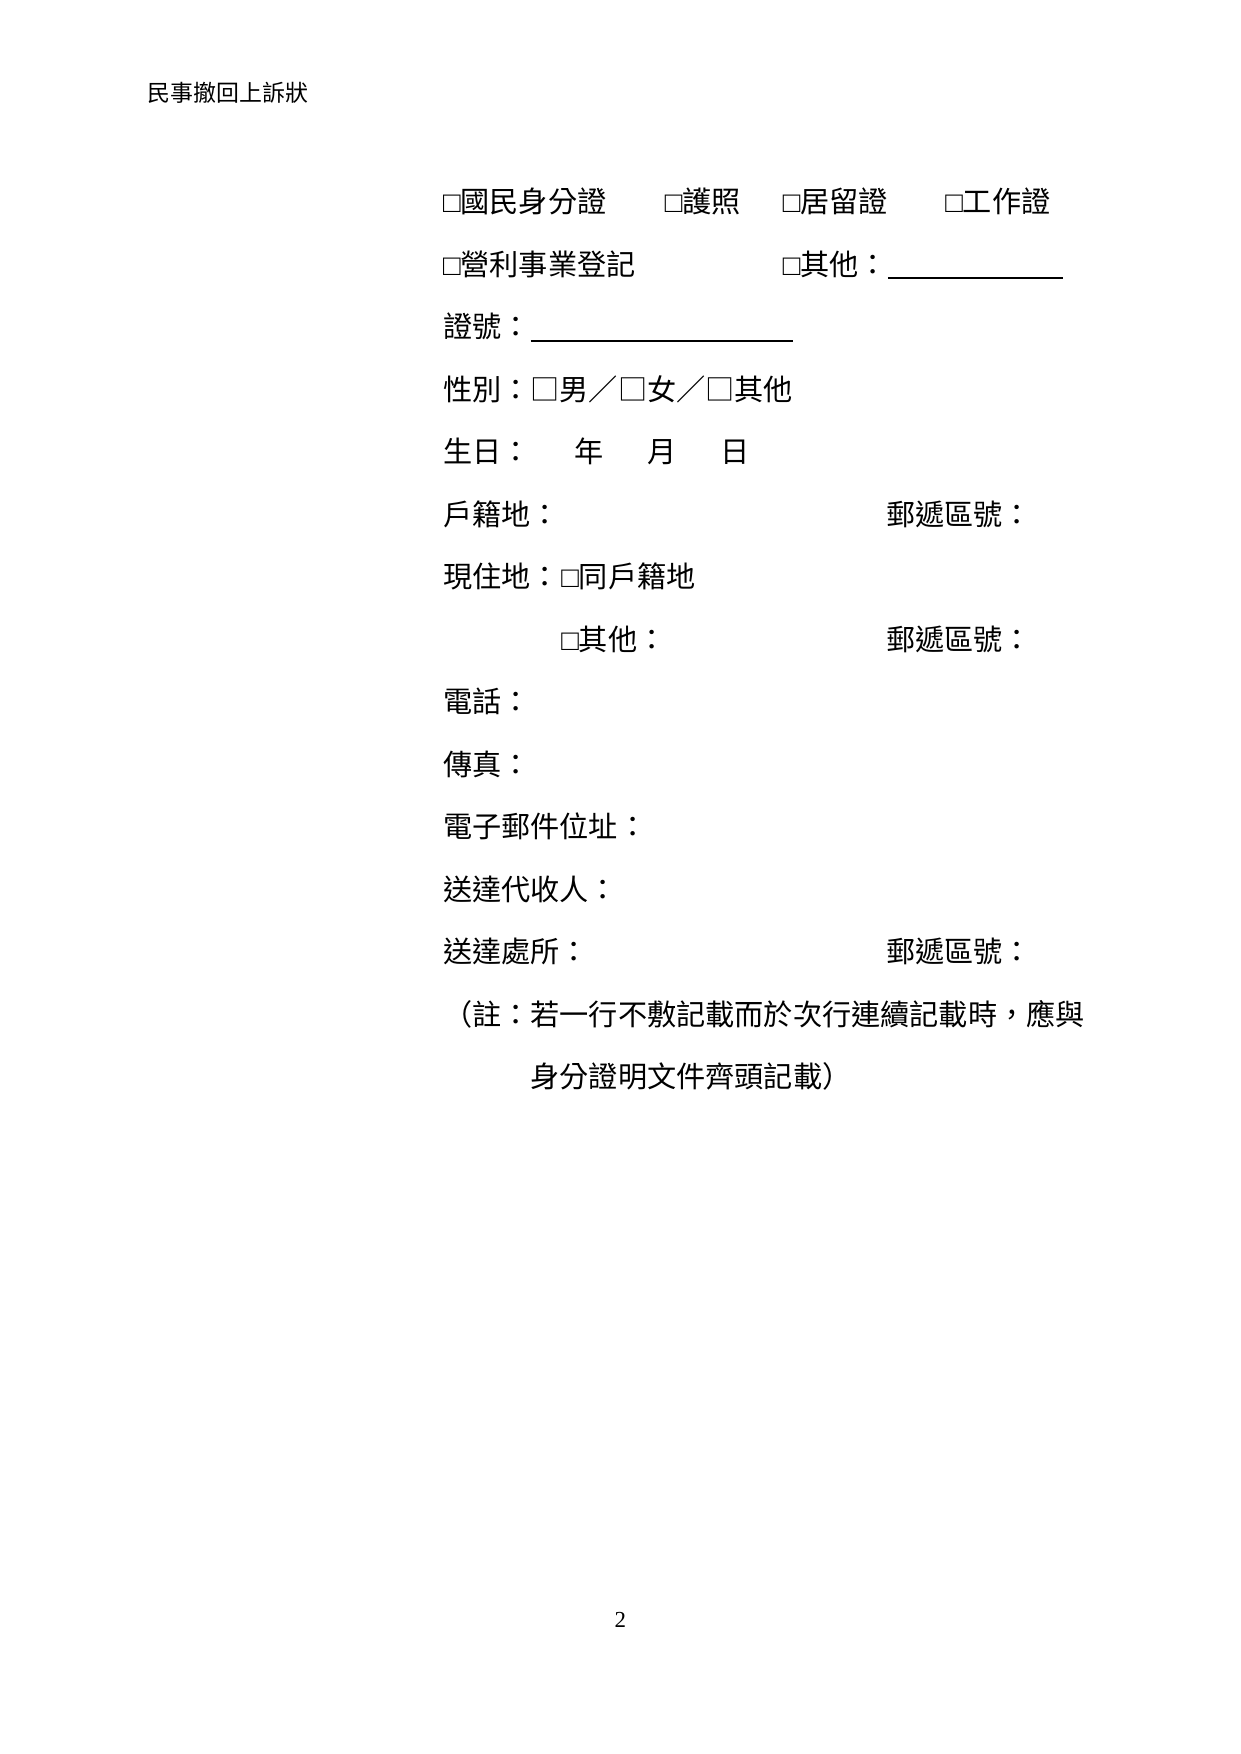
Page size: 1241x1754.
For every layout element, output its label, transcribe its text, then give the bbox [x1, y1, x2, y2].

text 證號： [443, 283, 1092, 346]
text 送達處所： 郵遞區號： [443, 908, 1092, 971]
text 電話： [443, 658, 1092, 721]
text □營利事業登記 □其他： [443, 221, 1092, 283]
text 性別：□男∕□女∕□其他 [443, 346, 1092, 408]
text 傳真： [443, 721, 1092, 783]
text 電子郵件位址： [443, 783, 1092, 846]
text 戶籍地： 郵遞區號： [443, 471, 1092, 533]
text 送達代收人： [443, 846, 1092, 908]
text 生日： 年 月 日 [443, 408, 1092, 471]
text （註：若一行不敷記載而於次行連續記載時，應與身分證明文件齊頭記載） [443, 971, 1092, 1096]
text 現住地： □同戶籍地 [443, 533, 1092, 596]
text □國民身分證 □護照 □居留證 □工作證 [443, 158, 1092, 221]
text □其他： 郵遞區號： [443, 596, 1092, 658]
